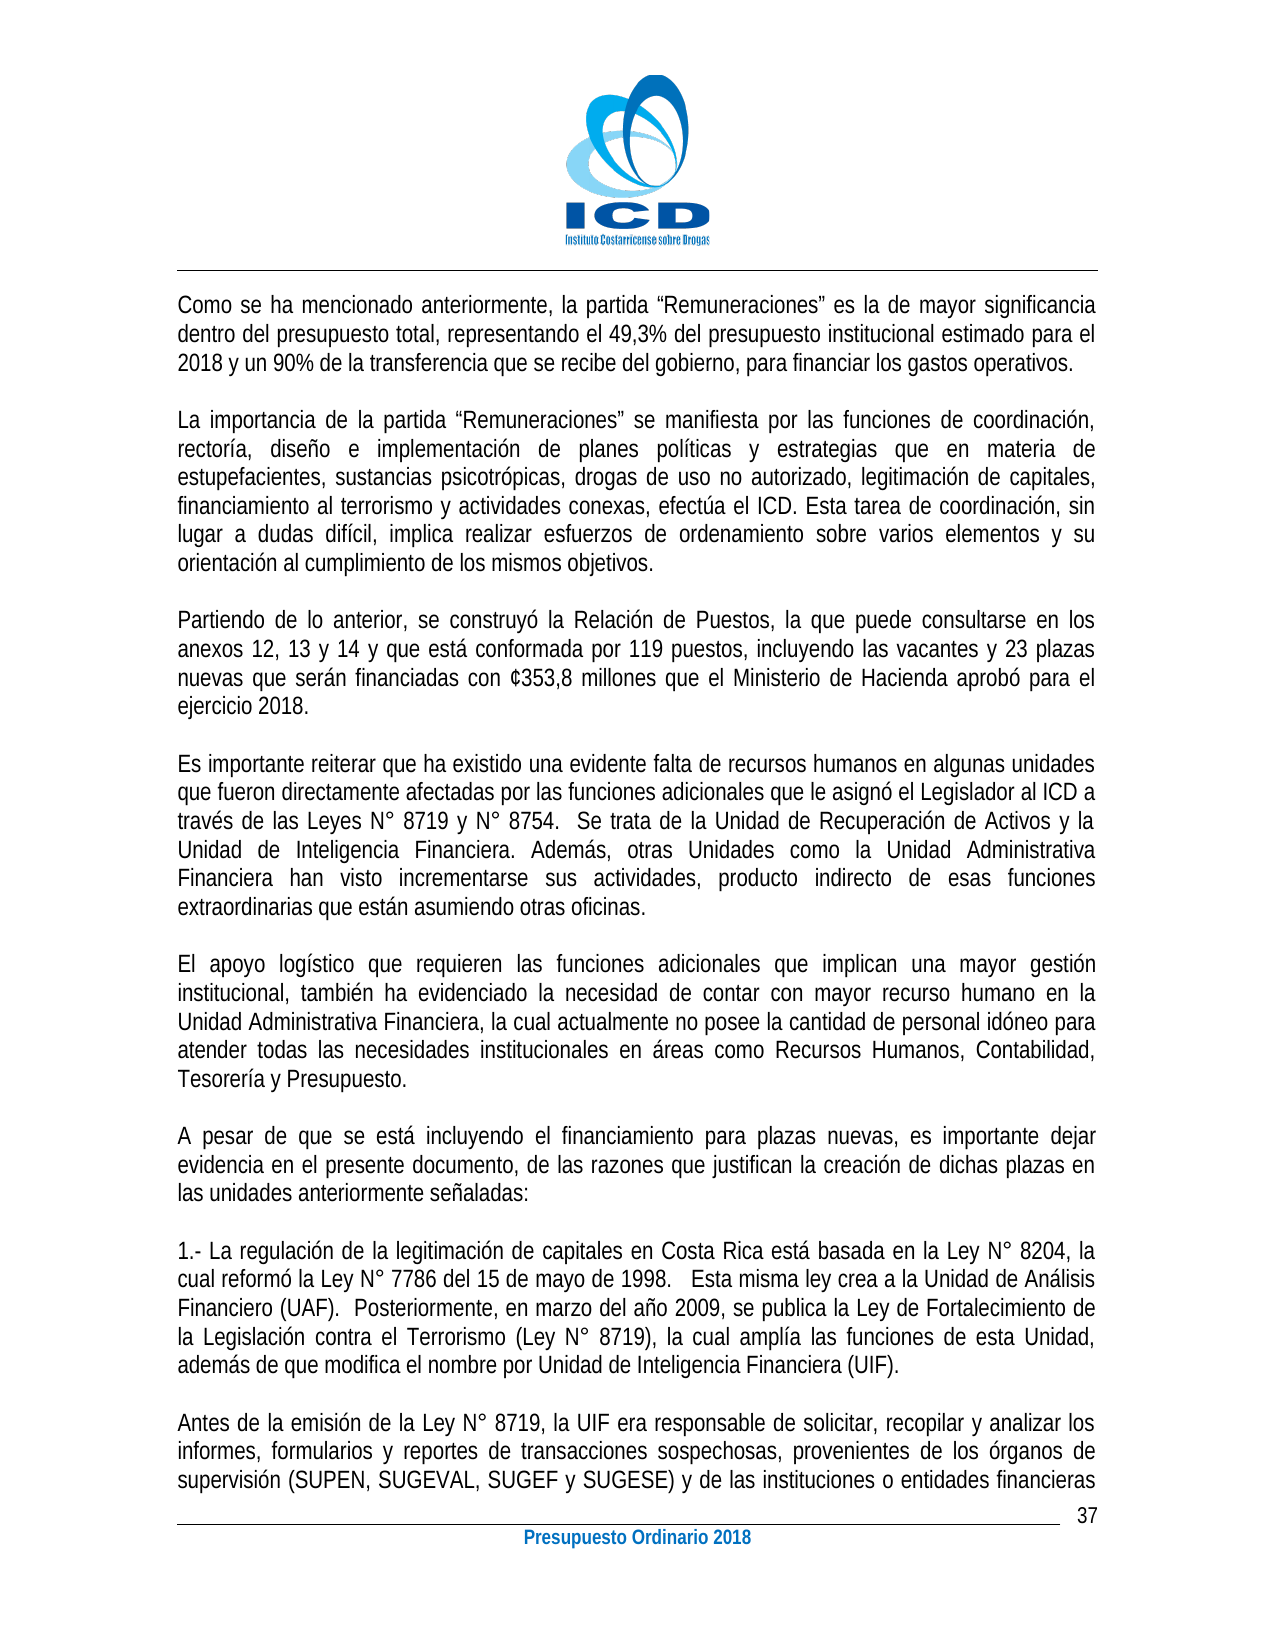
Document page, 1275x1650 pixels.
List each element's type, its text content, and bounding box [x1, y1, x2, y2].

text El apoyo logístico que requieren las funciones adicionales que implican una mayor gestión institucional, también ha evidenciado la necesidad de contar con mayor recurso humano en la Unidad Administrativa Financiera, la cual actualmente no posee la cantidad de personal idóneo para atender todas las necesidades institucionales en áreas como Recursos Humanos, Contabilidad, Tesorería y Presupuesto. [177, 949, 1098, 1092]
text Es importante reiterar que ha existido una evidente falta de recursos humanos en algunas unidades que fueron directamente afectadas por las funciones adicionales que le asignó el Legislador al ICD a través de las Leyes N° 8719 y N° 8754. Se trata de la Unidad de Recuperación de Activos y la Unidad de Inteligencia Financiera. Además, otras Unidades como la Unidad Administrativa Financiera han visto incrementarse sus actividades, producto indirecto de esas funciones extraordinarias que están asumiendo otras oficinas. [177, 749, 1098, 921]
text 1.- La regulación de la legitimación de capitales en Costa Rica está basada en la Ley N° 8204, la cual reformó la Ley N° 7786 del 15 de mayo de 1998. Esta misma ley crea a la Unidad de Análisis Financiero (UAF). Posteriormente, en marzo del año 2009, se publica la Ley de Fortalecimiento de la Legislación contra el Terrorismo (Ley N° 8719), la cual amplía las funciones de esta Unidad, además de que modifica el nombre por Unidad de Inteligencia Financiera (UIF). [177, 1236, 1098, 1379]
text Partiendo de lo anterior, se construyó la Relación de Puestos, la que puede consultarse en los anexos 12, 13 y 14 y que está conformada por 119 puestos, incluyendo las vacantes y 23 plazas nuevas que serán financiadas con ¢353,8 millones que el Ministerio de Hacienda aprobó para el ejercicio 2018. [177, 605, 1098, 720]
text A pesar de que se está incluyendo el financiamiento para plazas nuevas, es importante dejar evidencia en el presente documento, de las razones que justifican la creación de dichas plazas en las unidades anteriormente señaladas: [177, 1121, 1098, 1207]
text Como se ha mencionado anteriormente, la partida “Remuneraciones” es la de mayor significancia dentro del presupuesto total, representando el 49,3% del presupuesto institucional estimado para el 2018 y un 90% de la transferencia que se recibe del gobierno, para financiar los gastos operativos. [177, 290, 1098, 376]
text Antes de la emisión de la Ley N° 8719, la UIF era responsable de solicitar, recopilar y analizar los informes, formularios y reportes de transacciones sospechosas, provenientes de los órganos de supervisión (SUPEN, SUGEVAL, SUGEF y SUGESE) y de las instituciones o entidades financieras [177, 1407, 1098, 1493]
text La importancia de la partida “Remuneraciones” se manifiesta por las funciones de coordinación, rectoría, diseño e implementación de planes políticas y estrategias que en materia de estupefacientes, sustancias psicotrópicas, drogas de uso no autorizado, legitimación de capitales, financiamiento al terrorismo y actividades conexas, efectúa el ICD. Esta tarea de coordinación, sin lugar a dudas difícil, implica realizar esfuerzos de ordenamiento sobre varios elementos y su orientación al cumplimiento de los mismos objetivos. [177, 405, 1098, 577]
